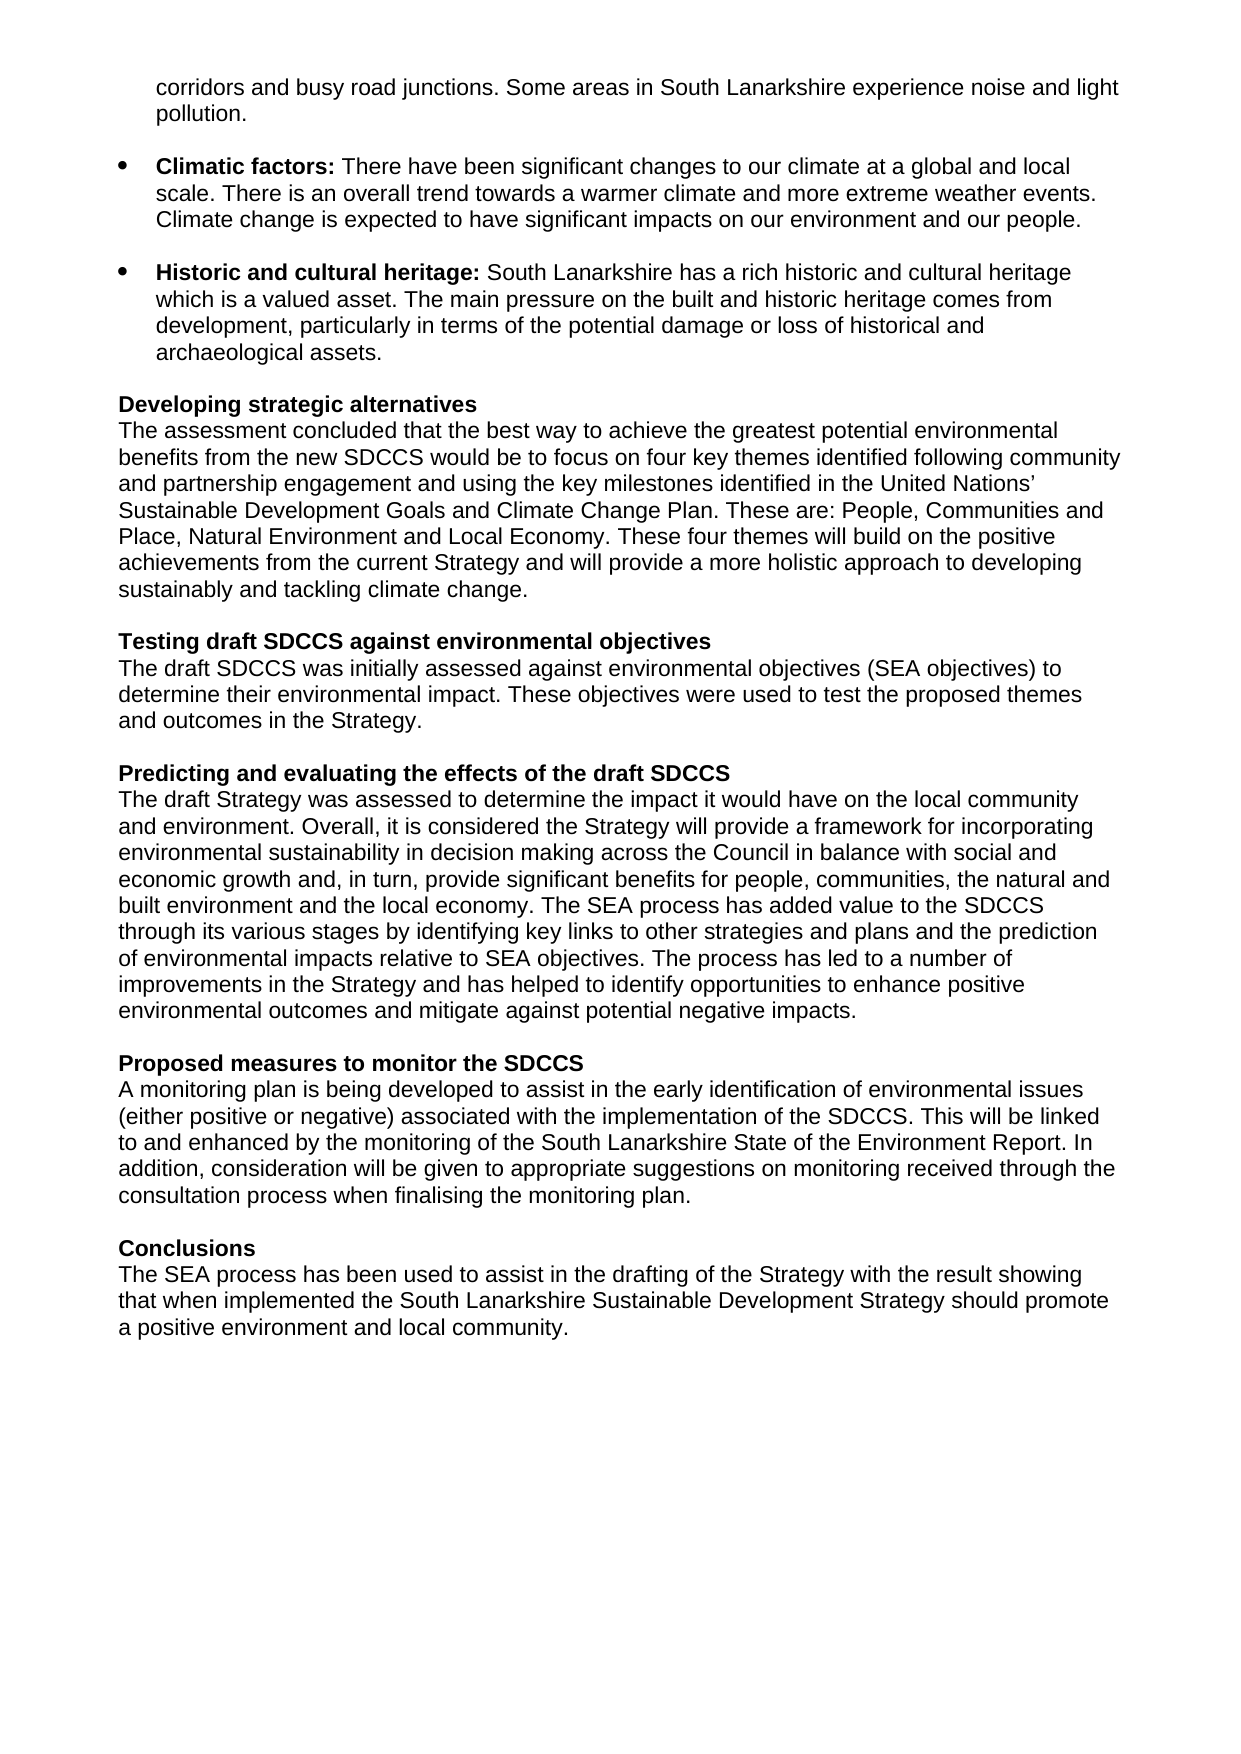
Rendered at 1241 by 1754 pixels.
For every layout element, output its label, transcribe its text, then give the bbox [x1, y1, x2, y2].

list Climatic factors: There have been significant changes to our climate at a global and local scale. There is an overall trend towards a warmer climate and more extreme weather events. Climate change is expected to have significant impacts on our environment and our people. [118, 153, 1122, 232]
list corridors and busy road junctions. Some areas in South Lanarkshire experience noise and light pollution. [118, 74, 1122, 127]
text A monitoring plan is being developed to assist in the early identification of environmental issues (either positive or negative) associated with the implementation of the SDCCS. This will be linked to and enhanced by the monitoring of the South Lanarkshire State of the Environment Report. In addition, consideration will be given to appropriate suggestions on monitoring received through the consultation process when finalising the monitoring plan. [118, 1076, 1122, 1208]
text Developing strategic alternatives [118, 391, 1122, 417]
text Proposed measures to monitor the SDCCS [118, 1050, 1122, 1076]
text The SEA process has been used to assist in the drafting of the Strategy with the result showing that when implemented the South Lanarkshire Sustainable Development Strategy should promote a positive environment and local community. [118, 1261, 1122, 1340]
text Predicting and evaluating the effects of the draft SDCCS [118, 760, 1122, 786]
list Historic and cultural heritage: South Lanarkshire has a rich historic and cultural heritage which is a valued asset. The main pressure on the built and historic heritage comes from development, particularly in terms of the potential damage or loss of historical and archaeological assets. [118, 259, 1122, 365]
text The draft Strategy was assessed to determine the impact it would have on the local community and environment. Overall, it is considered the Strategy will provide a framework for incorporating environmental sustainability in decision making across the Council in balance with social and economic growth and, in turn, provide significant benefits for people, communities, the natural and built environment and the local economy. The SEA process has added value to the SDCCS through its various stages by identifying key links to other strategies and plans and the prediction of environmental impacts relative to SEA objectives. The process has led to a number of improvements in the Strategy and has helped to identify opportunities to enhance positive environmental outcomes and mitigate against potential negative impacts. [118, 786, 1122, 1024]
text Conclusions [118, 1234, 1122, 1261]
text Testing draft SDCCS against environmental objectives [118, 628, 1122, 655]
text The assessment concluded that the best way to achieve the greatest potential environmental benefits from the new SDCCS would be to focus on four key themes identified following community and partnership engagement and using the key milestones identified in the United Nations’ Sustainable Development Goals and Climate Change Plan. These are: People, Communities and Place, Natural Environment and Local Economy. These four themes will build on the positive achievements from the current Strategy and will provide a more holistic approach to developing sustainably and tackling climate change. [118, 417, 1122, 602]
text The draft SDCCS was initially assessed against environmental objectives (SEA objectives) to determine their environmental impact. These objectives were used to test the proposed themes and outcomes in the Strategy. [118, 655, 1122, 734]
